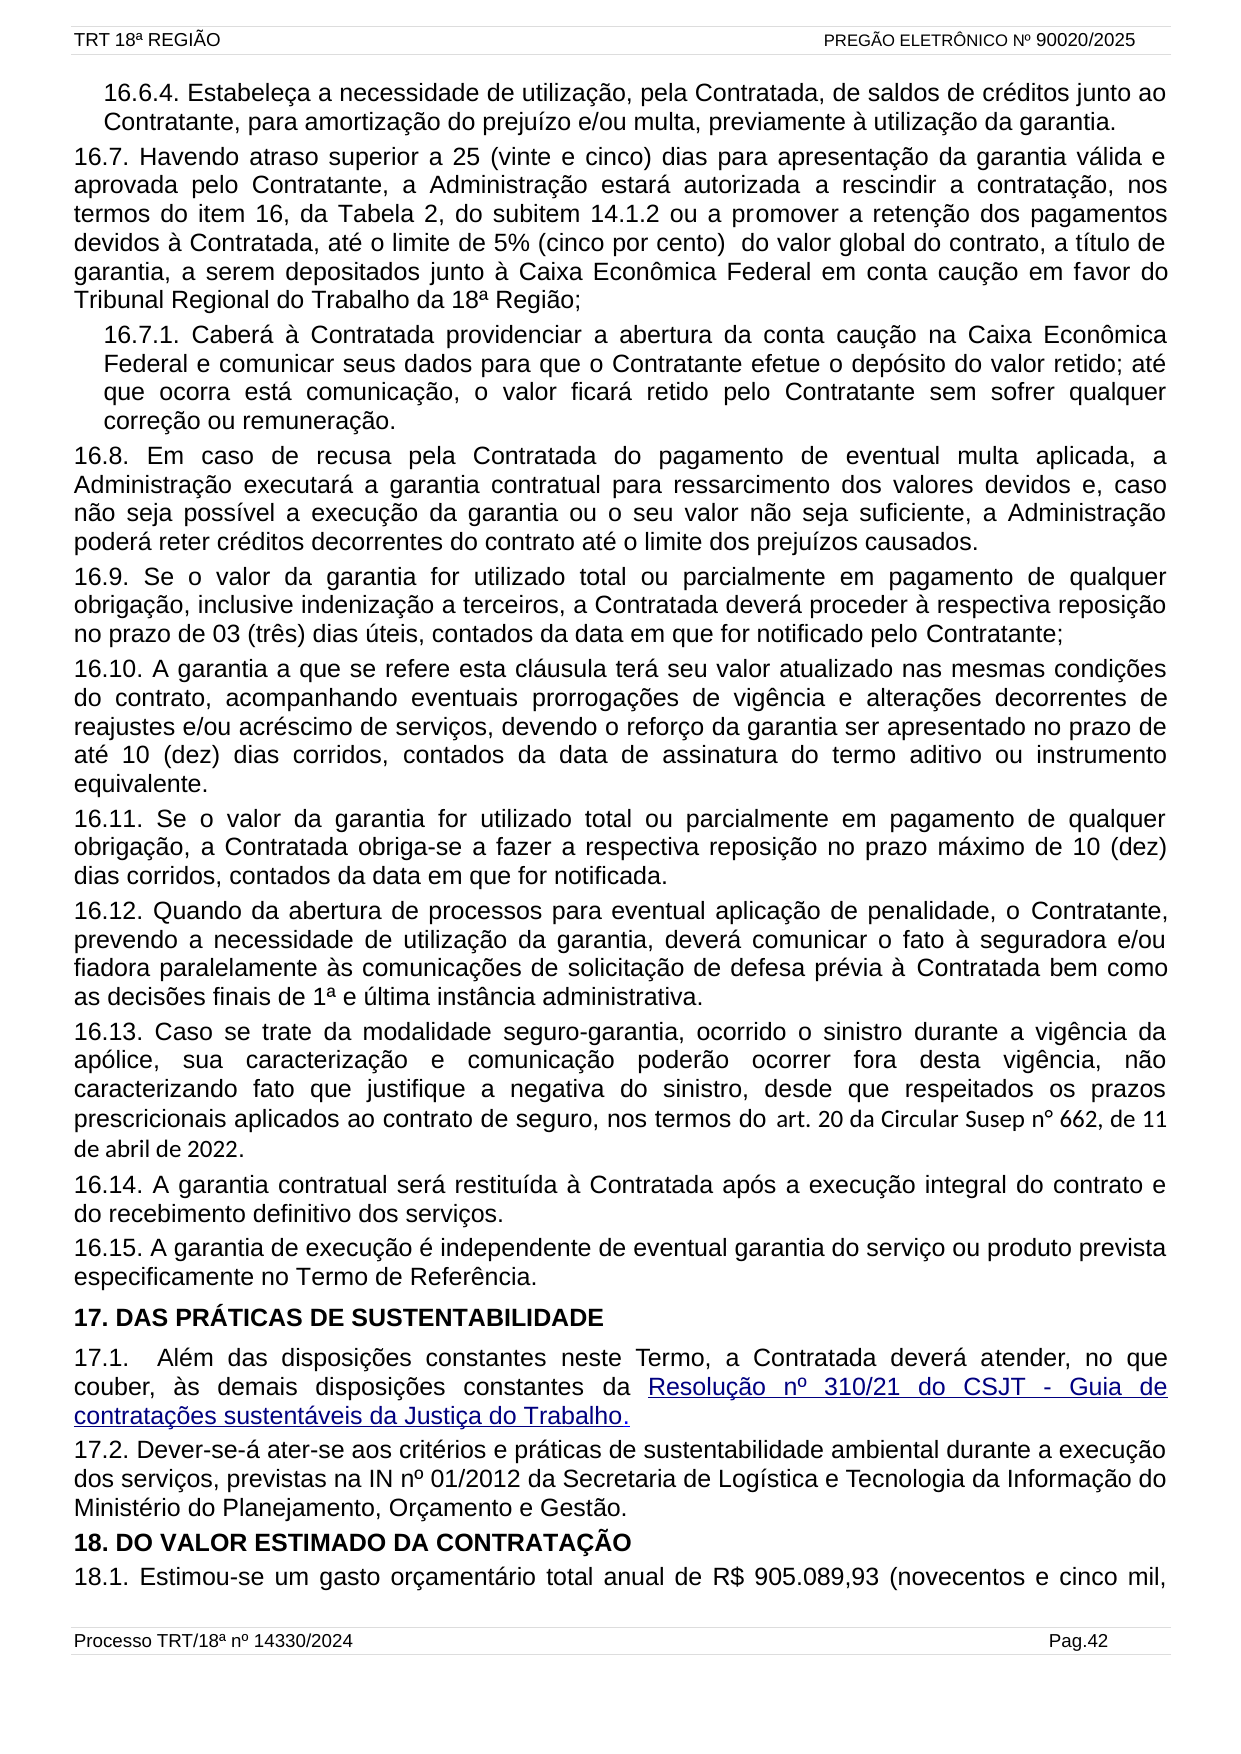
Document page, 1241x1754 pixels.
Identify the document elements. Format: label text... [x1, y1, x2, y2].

text 16.15. A garantia de execução é independente de eventual garantia do serviço ou produto prevista especificamente no Termo de Referência. [74, 1233, 1168, 1291]
text 16.13. Caso se trate da modalidade seguro-garantia, ocorrido o sinistro durante a vigência da apólice, sua caracterização e comunicação poderão ocorrer fora desta vigência, não caracterizando fato que justifique a negativa do sinistro, desde que respeitados os prazos prescricionais aplicados ao contrato de seguro, nos termos do art. 20 da Circular Susep n° 662, de 11 de abril de 2022. [74, 1017, 1168, 1164]
text 17.2. Dever-se-á ater-se aos critérios e práticas de sustentabilidade ambiental durante a execução dos serviços, previstas na IN nº 01/2012 da Secretaria de Logística e Tecnologia da Informação do Ministério do Planejamento, Orçamento e Gestão. [74, 1435, 1168, 1522]
text 18. DO VALOR ESTIMADO DA CONTRATAÇÃO [74, 1528, 1168, 1556]
text 17.1. Além das disposições constantes neste Termo, a Contratada deverá atender, no que couber, às demais disposições constantes da Resolução nº 310/21 do CSJT - Guia de contratações sustentáveis da Justiça do Trabalho. [74, 1343, 1168, 1429]
text 16.9. Se o valor da garantia for utilizado total ou parcialmente em pagamento de qualquer obrigação, inclusive indenização a terceiros, a Contratada deverá proceder à respectiva reposição no prazo de 03 (três) dias úteis, contados da data em que for notificado pelo Contratante; [74, 562, 1168, 648]
text 16.10. A garantia a que se refere esta cláusula terá seu valor atualizado nas mesmas condições do contrato, acompanhando eventuais prorrogações de vigência e alterações decorrentes de reajustes e/ou acréscimo de serviços, devendo o reforço da garantia ser apresentado no prazo de até 10 (dez) dias corridos, contados da data de assinatura do termo aditivo ou instrumento equivalente. [74, 654, 1168, 798]
text 16.14. A garantia contratual será restituída à Contratada após a execução integral do contrato e do recebimento definitivo dos serviços. [74, 1170, 1168, 1227]
text 18.1. Estimou-se um gasto orçamentário total anual de R$ 905.089,93 (novecentos e cinco mil, [74, 1562, 1168, 1591]
text 16.12. Quando da abertura de processos para eventual aplicação de penalidade, o Contratante, prevendo a necessidade de utilização da garantia, deverá comunicar o fato à seguradora e/ou fiadora paralelamente às comunicações de solicitação de defesa prévia à Contratada bem como as decisões finais de 1ª e última instância administrativa. [74, 896, 1168, 1011]
text 16.7.1. Caberá à Contratada providenciar a abertura da conta caução na Caixa Econômica Federal e comunicar seus dados para que o Contratante efetue o depósito do valor retido; até que ocorra está comunicação, o valor ficará retido pelo Contratante sem sofrer qualquer correção ou remuneração. [103, 320, 1168, 435]
text 17. DAS PRÁTICAS DE SUSTENTABILIDADE [74, 1303, 1168, 1331]
text 16.6.4. Estabeleça a necessidade de utilização, pela Contratada, de saldos de créditos junto ao Contratante, para amortização do prejuízo e/ou multa, previamente à utilização da garantia. [103, 78, 1168, 136]
text 16.11. Se o valor da garantia for utilizado total ou parcialmente em pagamento de qualquer obrigação, a Contratada obriga-se a fazer a respectiva reposição no prazo máximo de 10 (dez) dias corridos, contados da data em que for notificada. [74, 804, 1168, 890]
text 16.7. Havendo atraso superior a 25 (vinte e cinco) dias para apresentação da garantia válida e aprovada pelo Contratante, a Administração estará autorizada a rescindir a contratação, nos termos do item 16, da Tabela 2, do subitem 14.1.2 ou a promover a retenção dos pagamentos devidos à Contratada, até o limite de 5% (cinco por cento) do valor global do contrato, a título de garantia, a serem depositados junto à Caixa Econômica Federal em conta caução em favor do Tribunal Regional do Trabalho da 18ª Região; [74, 141, 1168, 314]
text 16.8. Em caso de recusa pela Contratada do pagamento de eventual multa aplicada, a Administração executará a garantia contratual para ressarcimento dos valores devidos e, caso não seja possível a execução da garantia ou o seu valor não seja suficiente, a Administração poderá reter créditos decorrentes do contrato até o limite dos prejuízos causados. [74, 441, 1168, 556]
